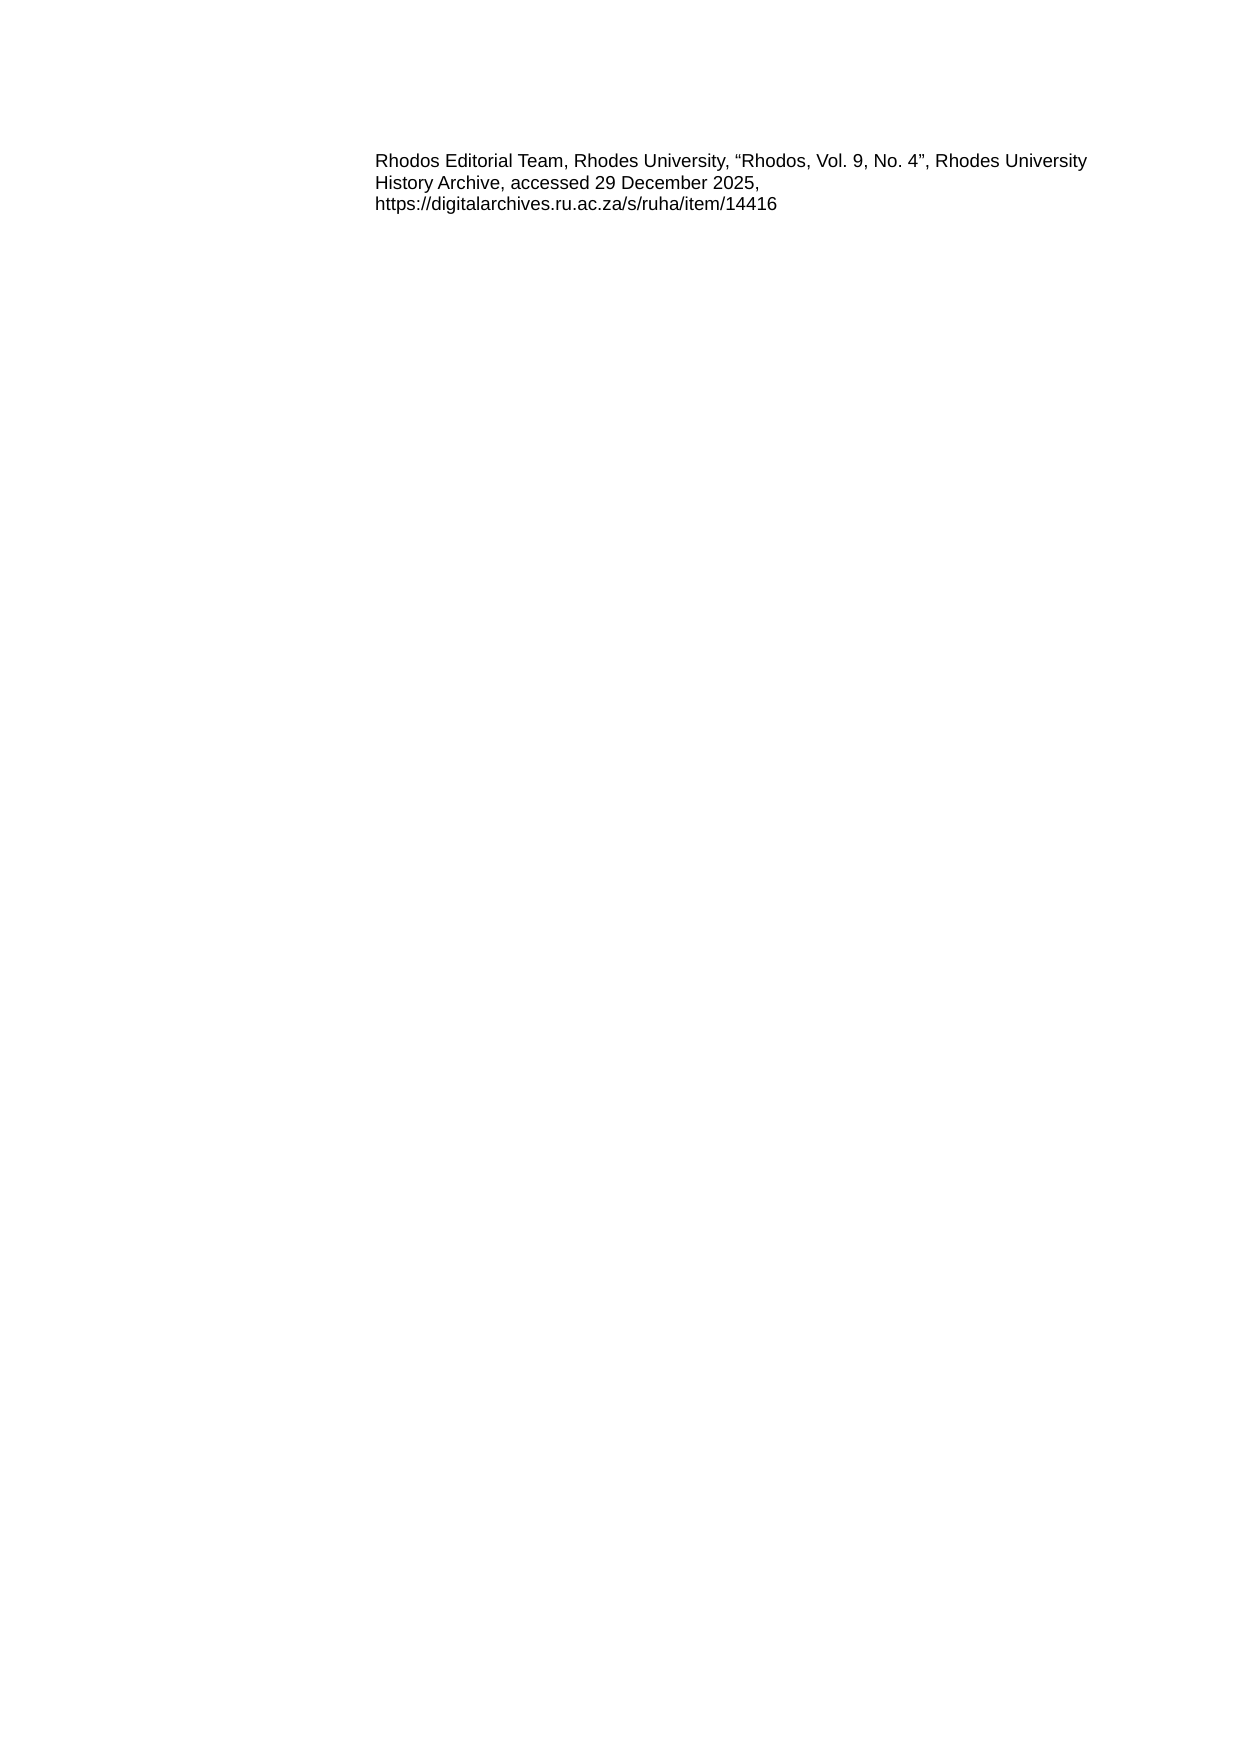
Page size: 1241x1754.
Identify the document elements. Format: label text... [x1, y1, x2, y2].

text Rhodos Editorial Team, Rhodes University, “Rhodos, Vol. 9, No. 4”, Rhodes University History Archive, accessed 29 December 2025, https://digitalarchives.ru.ac.za/s/ruha/item/14416 [375, 150, 1090, 215]
